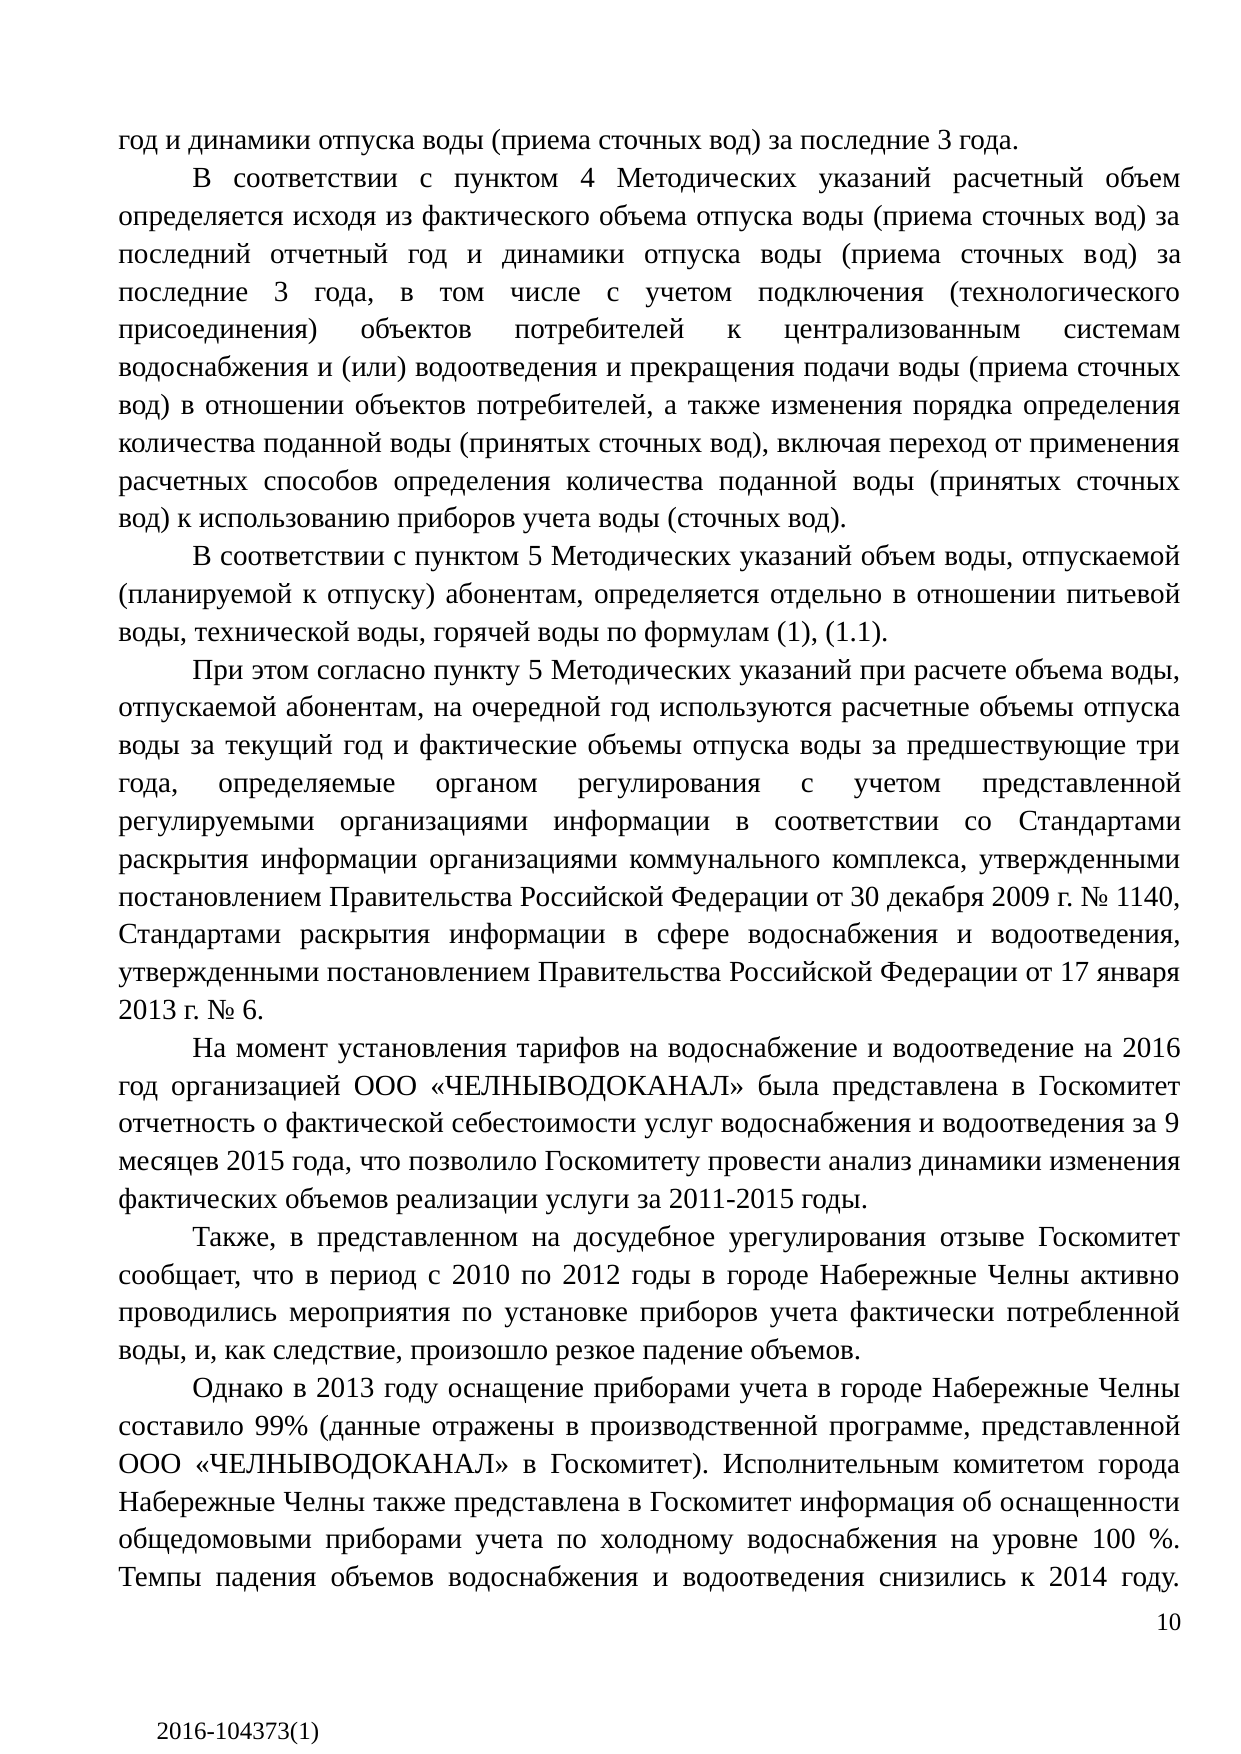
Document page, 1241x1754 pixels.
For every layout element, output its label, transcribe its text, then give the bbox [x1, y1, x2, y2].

text На момент установления тарифов на водоснабжение и водоотведение на 2016 год организацией ООО «ЧЕЛНЫВОДОКАНАЛ» была представлена в Госкомитет отчетность о фактической себестоимости услуг водоснабжения и водоотведения за 9 месяцев 2015 года, что позволило Госкомитету провести анализ динамики изменения фактических объемов реализации услуги за 2011-2015 годы. [118, 1026, 1181, 1215]
text В соответствии с пунктом 5 Методических указаний объем воды, отпускаемой (планируемой к отпуску) абонентам, определяется отдельно в отношении питьевой воды, технической воды, горячей воды по формулам (1), (1.1). [118, 534, 1181, 647]
text год и динамики отпуска воды (приема сточных вод) за последние 3 года. [118, 118, 1181, 156]
text При этом согласно пункту 5 Методических указаний при расчете объема воды, отпускаемой абонентам, на очередной год используются расчетные объемы отпуска воды за текущий год и фактические объемы отпуска воды за предшествующие три года, определяемые органом регулирования с учетом представленной регулируемыми организациями информации в соответствии со Стандартами раскрытия информации организациями коммунального комплекса, утвержденными постановлением Правительства Российской Федерации от 30 декабря 2009 г. № 1140, Стандартами раскрытия информации в сфере водоснабжения и водоотведения, утвержденными постановлением Правительства Российской Федерации от 17 января 2013 г. № 6. [118, 647, 1181, 1026]
text В соответствии с пунктом 4 Методических указаний расчетный объем определяется исходя из фактического объема отпуска воды (приема сточных вод) за последний отчетный год и динамики отпуска воды (приема сточных вод) за последние 3 года, в том числе с учетом подключения (технологического присоединения) объектов потребителей к централизованным системам водоснабжения и (или) водоотведения и прекращения подачи воды (приема сточных вод) в отношении объектов потребителей, а также изменения порядка определения количества поданной воды (принятых сточных вод), включая переход от применения расчетных способов определения количества поданной воды (принятых сточных вод) к использованию приборов учета воды (сточных вод). [118, 156, 1181, 534]
text Также, в представленном на досудебное урегулирования отзыве Госкомитет сообщает, что в период с 2010 по 2012 годы в городе Набережные Челны активно проводились мероприятия по установке приборов учета фактически потребленной воды, и, как следствие, произошло резкое падение объемов. [118, 1215, 1181, 1366]
text Однако в 2013 году оснащение приборами учета в городе Набережные Челны составило 99% (данные отражены в производственной программе, представленной ООО «ЧЕЛНЫВОДОКАНАЛ» в Госкомитет). Исполнительным комитетом города Набережные Челны также представлена в Госкомитет информация об оснащенности общедомовыми приборами учета по холодному водоснабжения на уровне 100 %. Темпы падения объемов водоснабжения и водоотведения снизились к 2014 году. [118, 1366, 1181, 1593]
